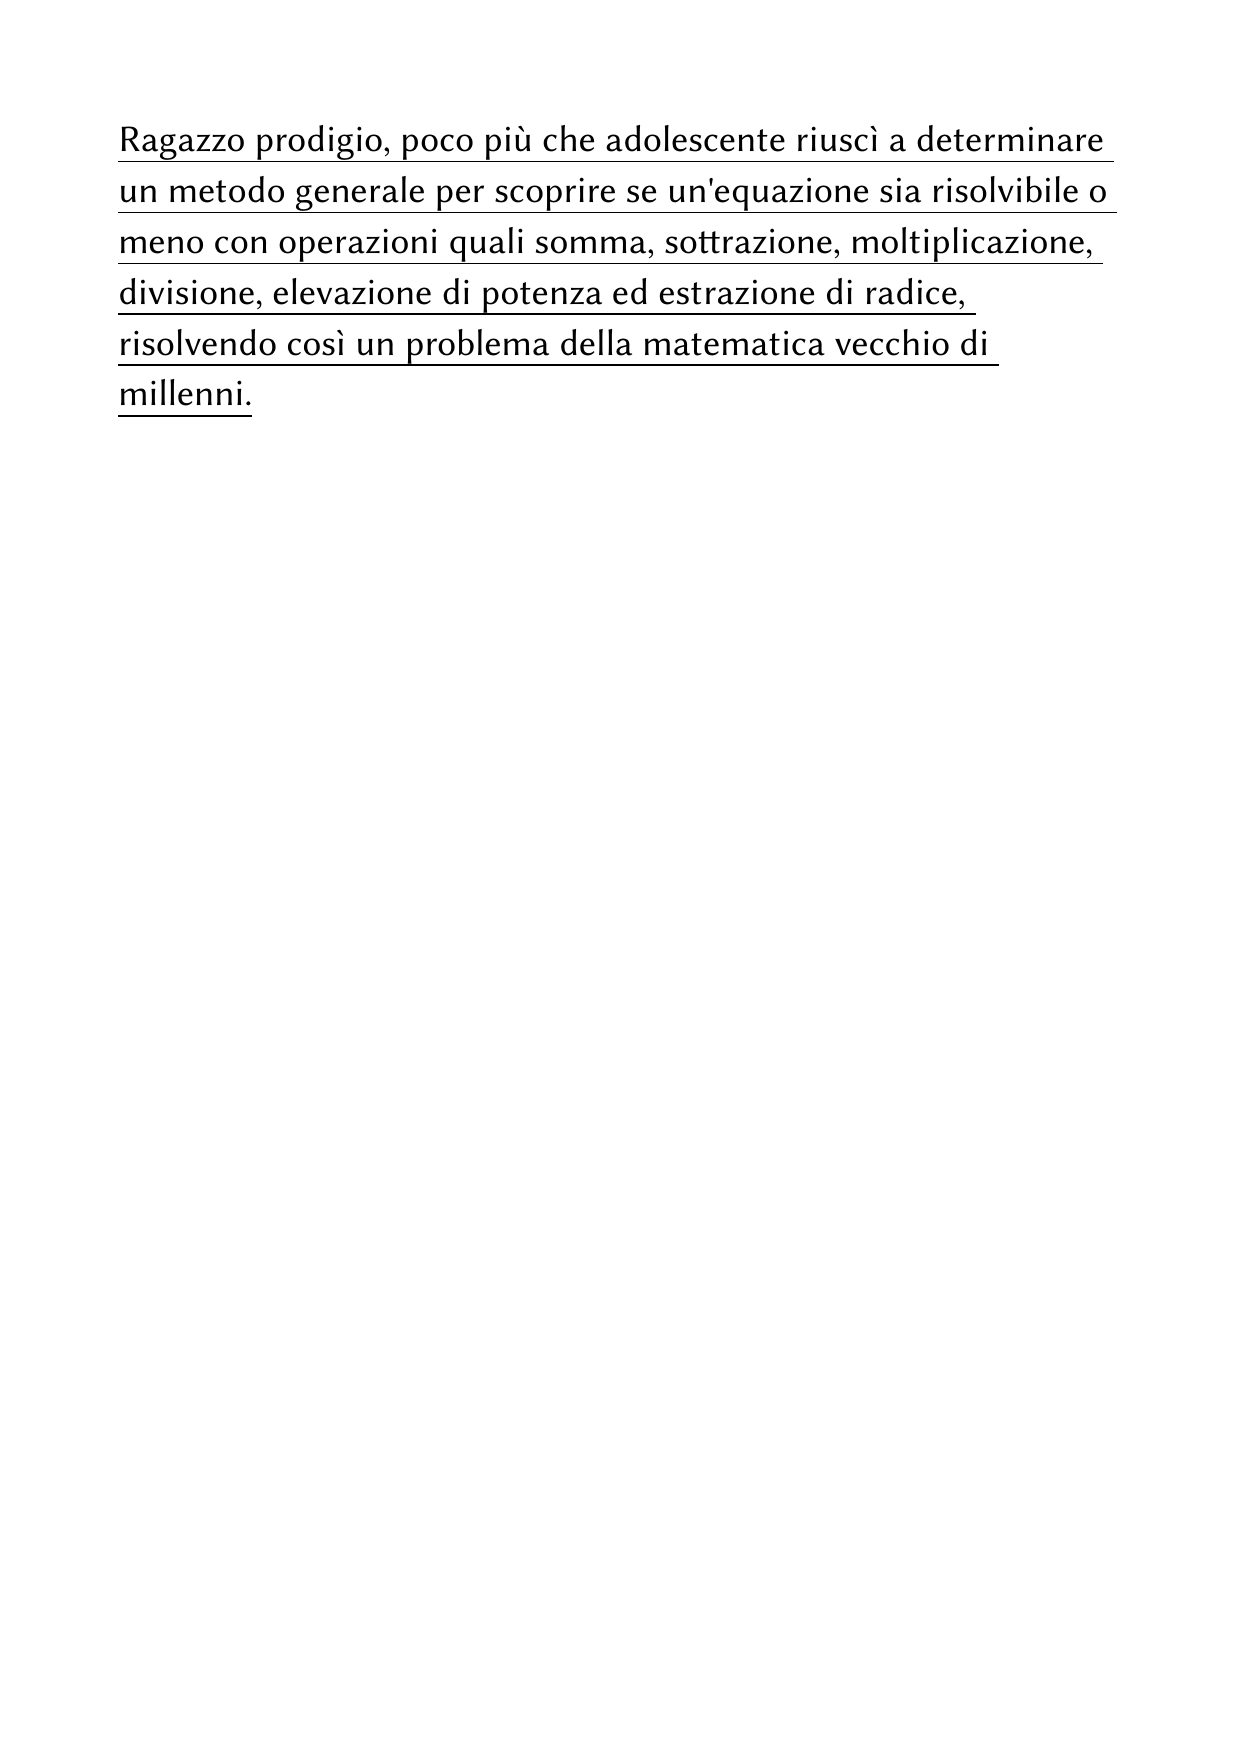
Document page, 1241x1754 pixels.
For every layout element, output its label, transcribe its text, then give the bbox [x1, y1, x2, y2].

text Ragazzo prodigio, poco più che adolescente riuscì a determinare un metodo generale per scoprire se un'equazione sia risolvibile o meno con operazioni quali somma, sottrazione, moltiplicazione, divisione, elevazione di potenza ed estrazione di radice, risolvendo così un problema della matematica vecchio di millenni. [118, 118, 1122, 417]
